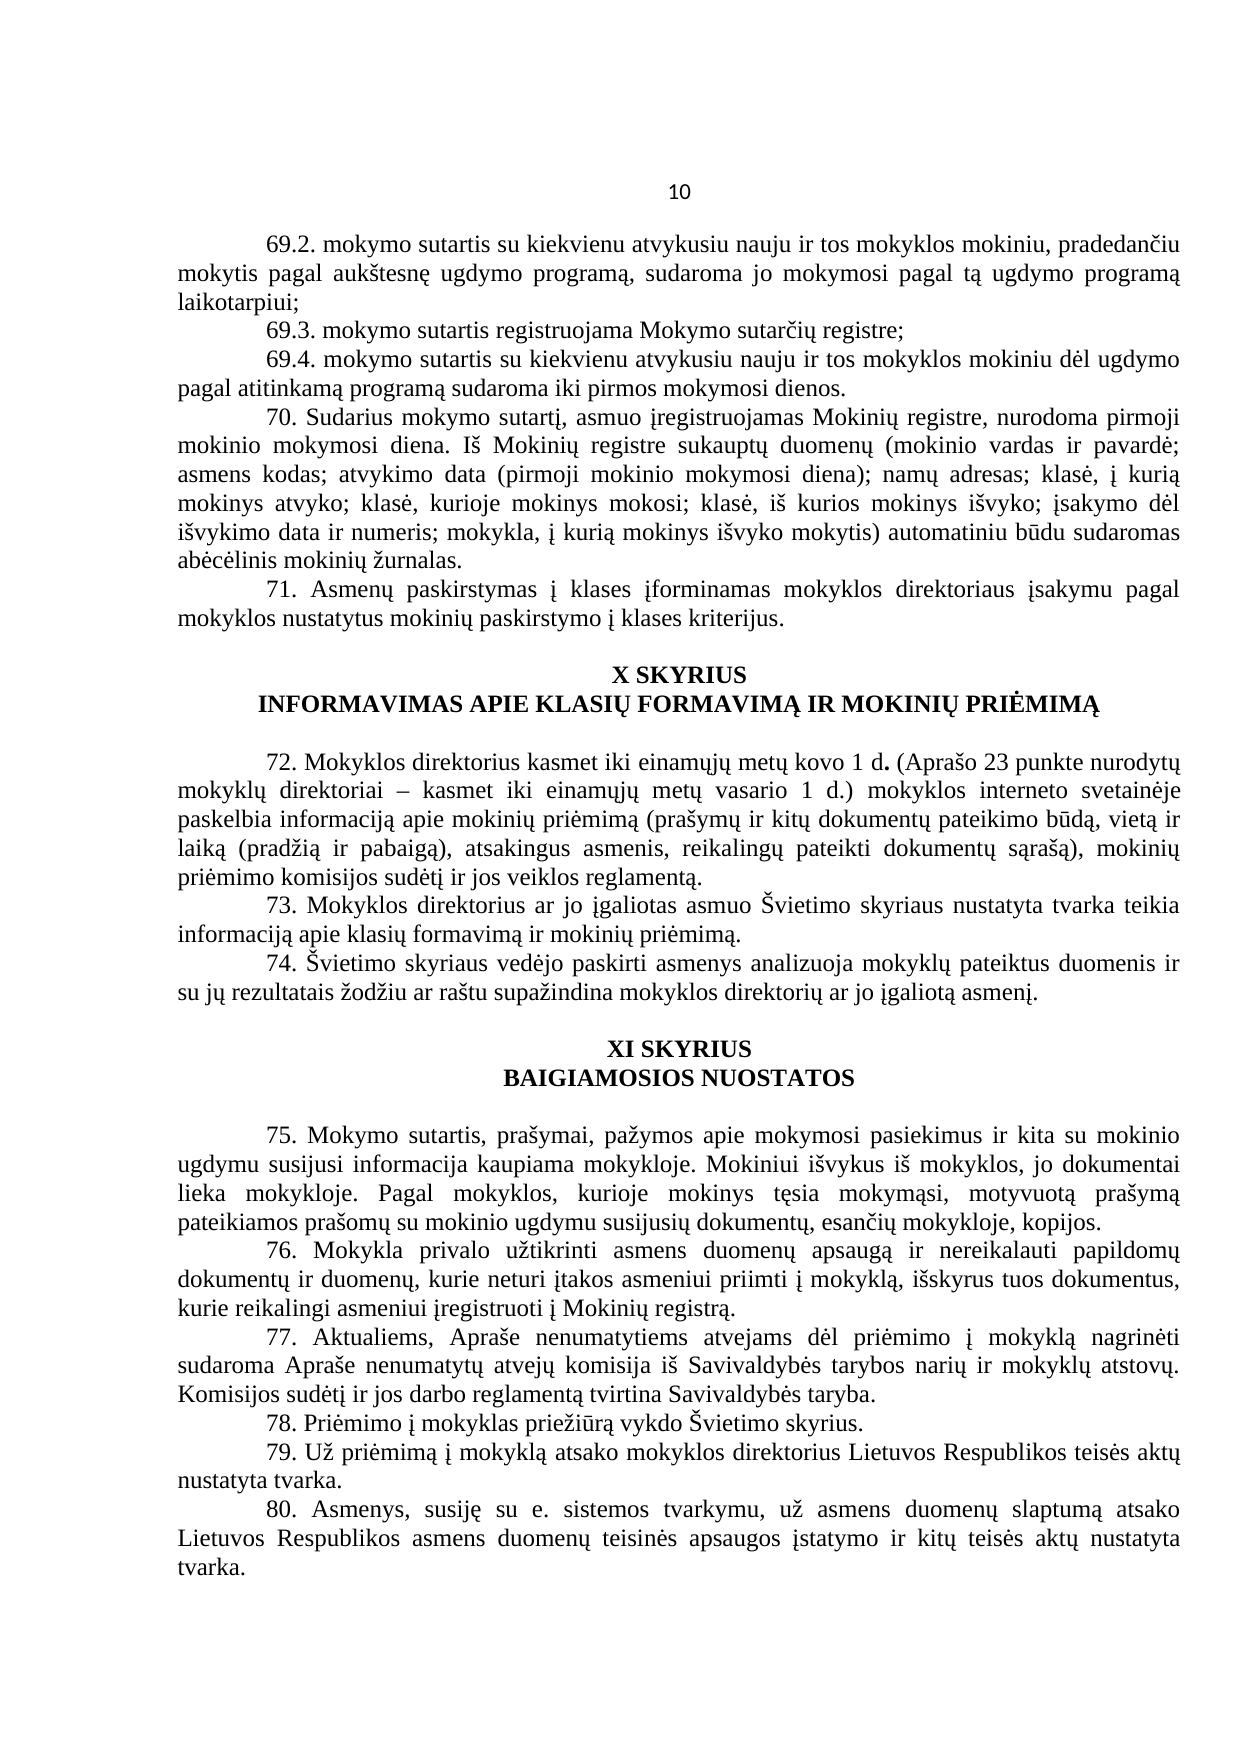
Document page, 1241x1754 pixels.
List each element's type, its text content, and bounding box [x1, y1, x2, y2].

text 76. Mokykla privalo užtikrinti asmens duomenų apsaugą ir nereikalauti papildomų dokumentų ir duomenų, kurie neturi įtakos asmeniui priimti į mokyklą, išskyrus tuos dokumentus, kurie reikalingi asmeniui įregistruoti į Mokinių registrą. [177, 1236, 1181, 1322]
text INFORMAVIMAS APIE klasių formavimą ir MOKINIŲ priėmimą [177, 689, 1181, 718]
text 71. Asmenų paskirstymas į klases įforminamas mokyklos direktoriaus įsakymu pagal mokyklos nustatytus mokinių paskirstymo į klases kriterijus. [177, 574, 1181, 632]
text 69.4. mokymo sutartis su kiekvienu atvykusiu nauju ir tos mokyklos mokiniu dėl ugdymo pagal atitinkamą programą sudaroma iki pirmos mokymosi dienos. [177, 344, 1181, 402]
text Baigiamosios nuostatos [177, 1063, 1181, 1092]
text 69.3. mokymo sutartis registruojama Mokymo sutarčių registre; [177, 316, 1181, 344]
text 79. Už priėmimą į mokyklą atsako mokyklos direktorius Lietuvos Respublikos teisės aktų nustatyta tvarka. [177, 1437, 1181, 1494]
text 72. Mokyklos direktorius kasmet iki einamųjų metų kovo 1 d. (Aprašo 23 punkte nurodytų mokyklų direktoriai – kasmet iki einamųjų metų vasario 1 d.) mokyklos interneto svetainėje paskelbia informaciją apie mokinių priėmimą (prašymų ir kitų dokumentų pateikimo būdą, vietą ir laiką (pradžią ir pabaigą), atsakingus asmenis, reikalingų pateikti dokumentų sąrašą), mokinių priėmimo komisijos sudėtį ir jos veiklos reglamentą. [177, 747, 1181, 891]
text 78. Priėmimo į mokyklas priežiūrą vykdo Švietimo skyrius. [177, 1408, 1181, 1437]
text 75. Mokymo sutartis, prašymai, pažymos apie mokymosi pasiekimus ir kita su mokinio ugdymu susijusi informacija kaupiama mokykloje. Mokiniui išvykus iš mokyklos, jo dokumentai lieka mokykloje. Pagal mokyklos, kurioje mokinys tęsia mokymąsi, motyvuotą prašymą pateikiamos prašomų su mokinio ugdymu susijusių dokumentų, esančių mokykloje, kopijos. [177, 1121, 1181, 1236]
text XI skyrius [177, 1034, 1181, 1063]
text 70. Sudarius mokymo sutartį, asmuo įregistruojamas Mokinių registre, nurodoma pirmoji mokinio mokymosi diena. Iš Mokinių registre sukauptų duomenų (mokinio vardas ir pavardė; asmens kodas; atvykimo data (pirmoji mokinio mokymosi diena); namų adresas; klasė, į kurią mokinys atvyko; klasė, kurioje mokinys mokosi; klasė, iš kurios mokinys išvyko; įsakymo dėl išvykimo data ir numeris; mokykla, į kurią mokinys išvyko mokytis) automatiniu būdu sudaromas abėcėlinis mokinių žurnalas. [177, 402, 1181, 574]
text 77. Aktualiems, Apraše nenumatytiems atvejams dėl priėmimo į mokyklą nagrinėti sudaroma Apraše nenumatytų atvejų komisija iš Savivaldybės tarybos narių ir mokyklų atstovų. Komisijos sudėtį ir jos darbo reglamentą tvirtina Savivaldybės taryba. [177, 1322, 1181, 1408]
text 73. Mokyklos direktorius ar jo įgaliotas asmuo Švietimo skyriaus nustatyta tvarka teikia informaciją apie klasių formavimą ir mokinių priėmimą. [177, 891, 1181, 948]
text X skyrius [177, 661, 1181, 689]
text 74. Švietimo skyriaus vedėjo paskirti asmenys analizuoja mokyklų pateiktus duomenis ir su jų rezultatais žodžiu ar raštu supažindina mokyklos direktorių ar jo įgaliotą asmenį. [177, 948, 1181, 1006]
text 80. Asmenys, susiję su e. sistemos tvarkymu, už asmens duomenų slaptumą atsako Lietuvos Respublikos asmens duomenų teisinės apsaugos įstatymo ir kitų teisės aktų nustatyta tvarka. [177, 1494, 1181, 1581]
text 69.2. mokymo sutartis su kiekvienu atvykusiu nauju ir tos mokyklos mokiniu, pradedančiu mokytis pagal aukštesnę ugdymo programą, sudaroma jo mokymosi pagal tą ugdymo programą laikotarpiui; [177, 229, 1181, 316]
